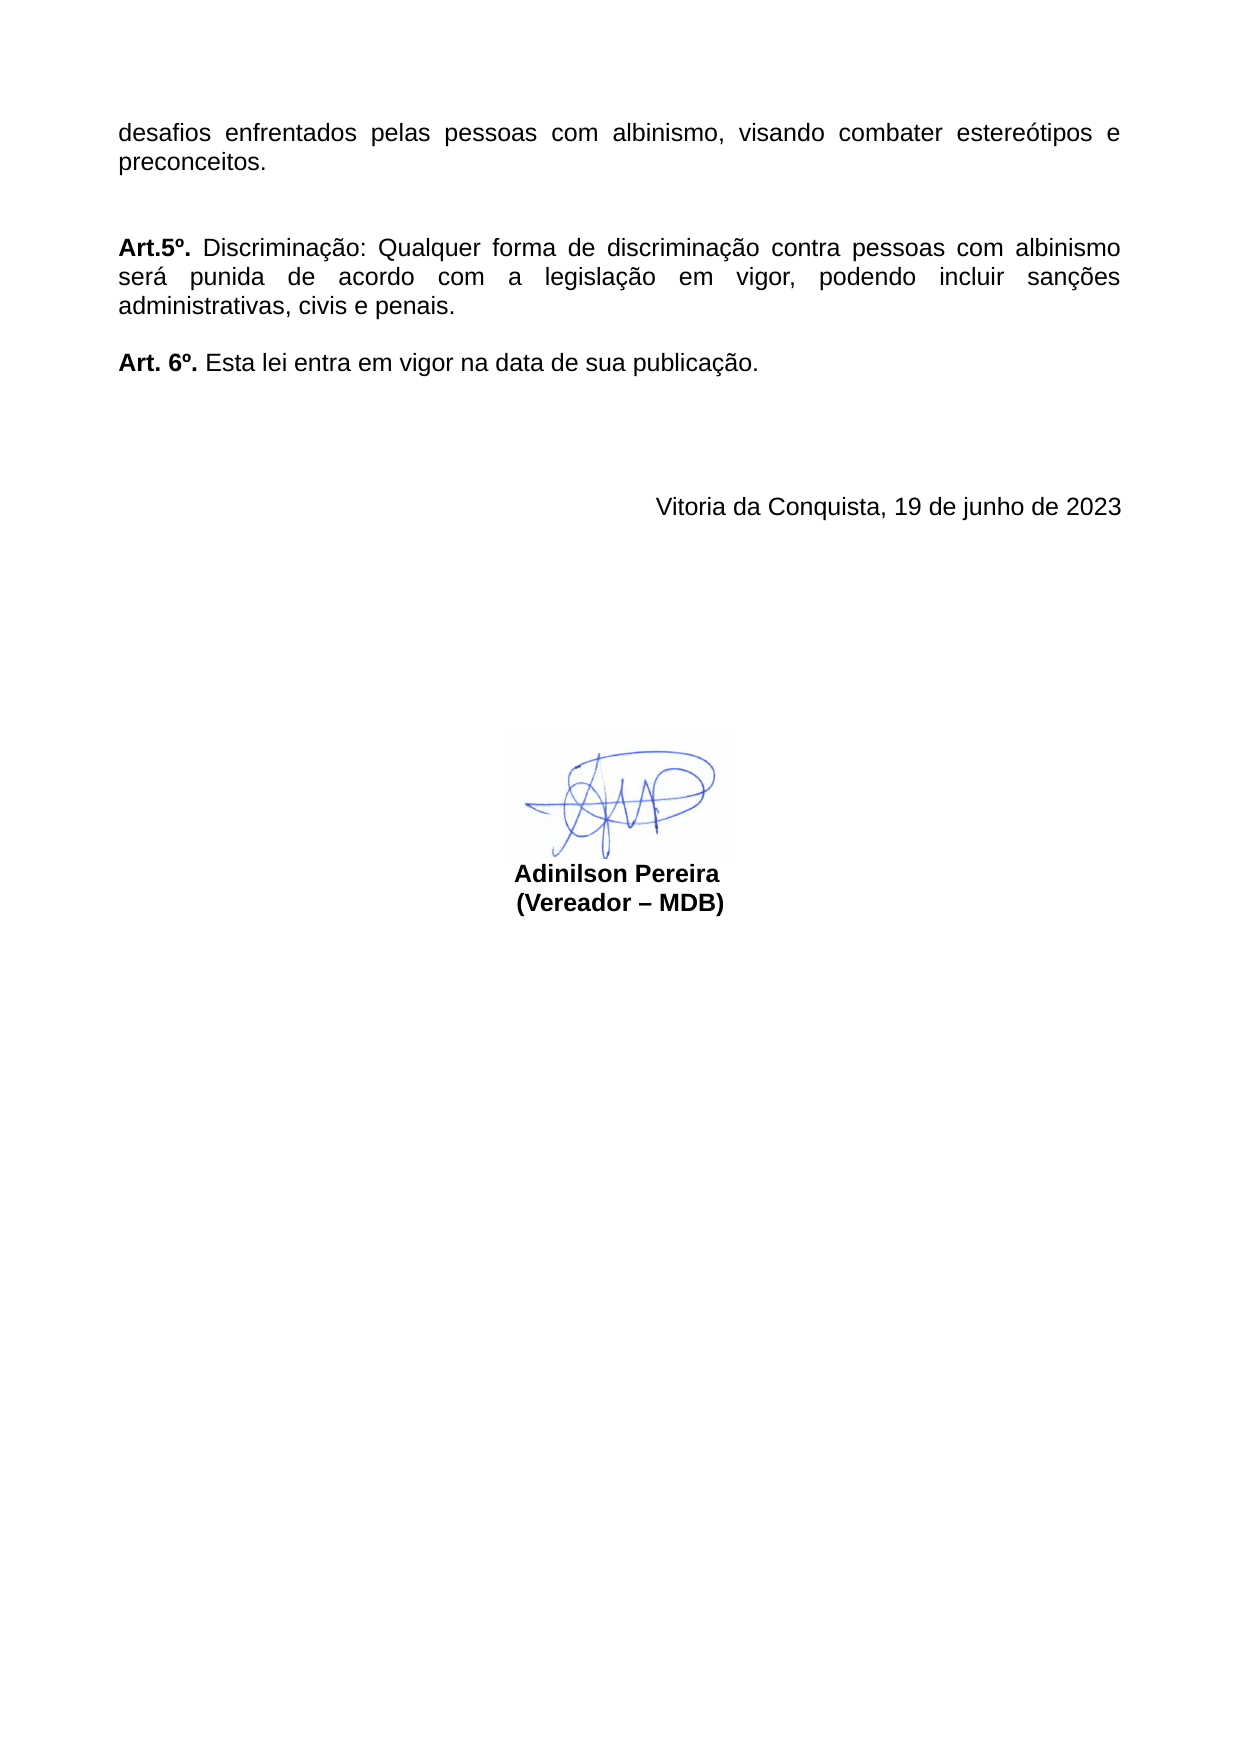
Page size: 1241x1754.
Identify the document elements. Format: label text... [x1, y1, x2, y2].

text Art.5º. Discriminação: Qualquer forma de discriminação contra pessoas com albinismo será punida de acordo com a legislação em vigor, podendo incluir sanções administrativas, civis e penais. [118, 233, 1122, 319]
text Art. 6º. Esta lei entra em vigor na data de sua publicação. [118, 348, 1122, 377]
text desafios enfrentados pelas pessoas com albinismo, visando combater estereótipos e preconceitos. [118, 118, 1122, 176]
text Adinilson Pereira [118, 859, 1122, 888]
text Vitoria da Conquista, 19 de junho de 2023 [118, 492, 1122, 521]
text (Vereador – MDB) [118, 888, 1122, 916]
